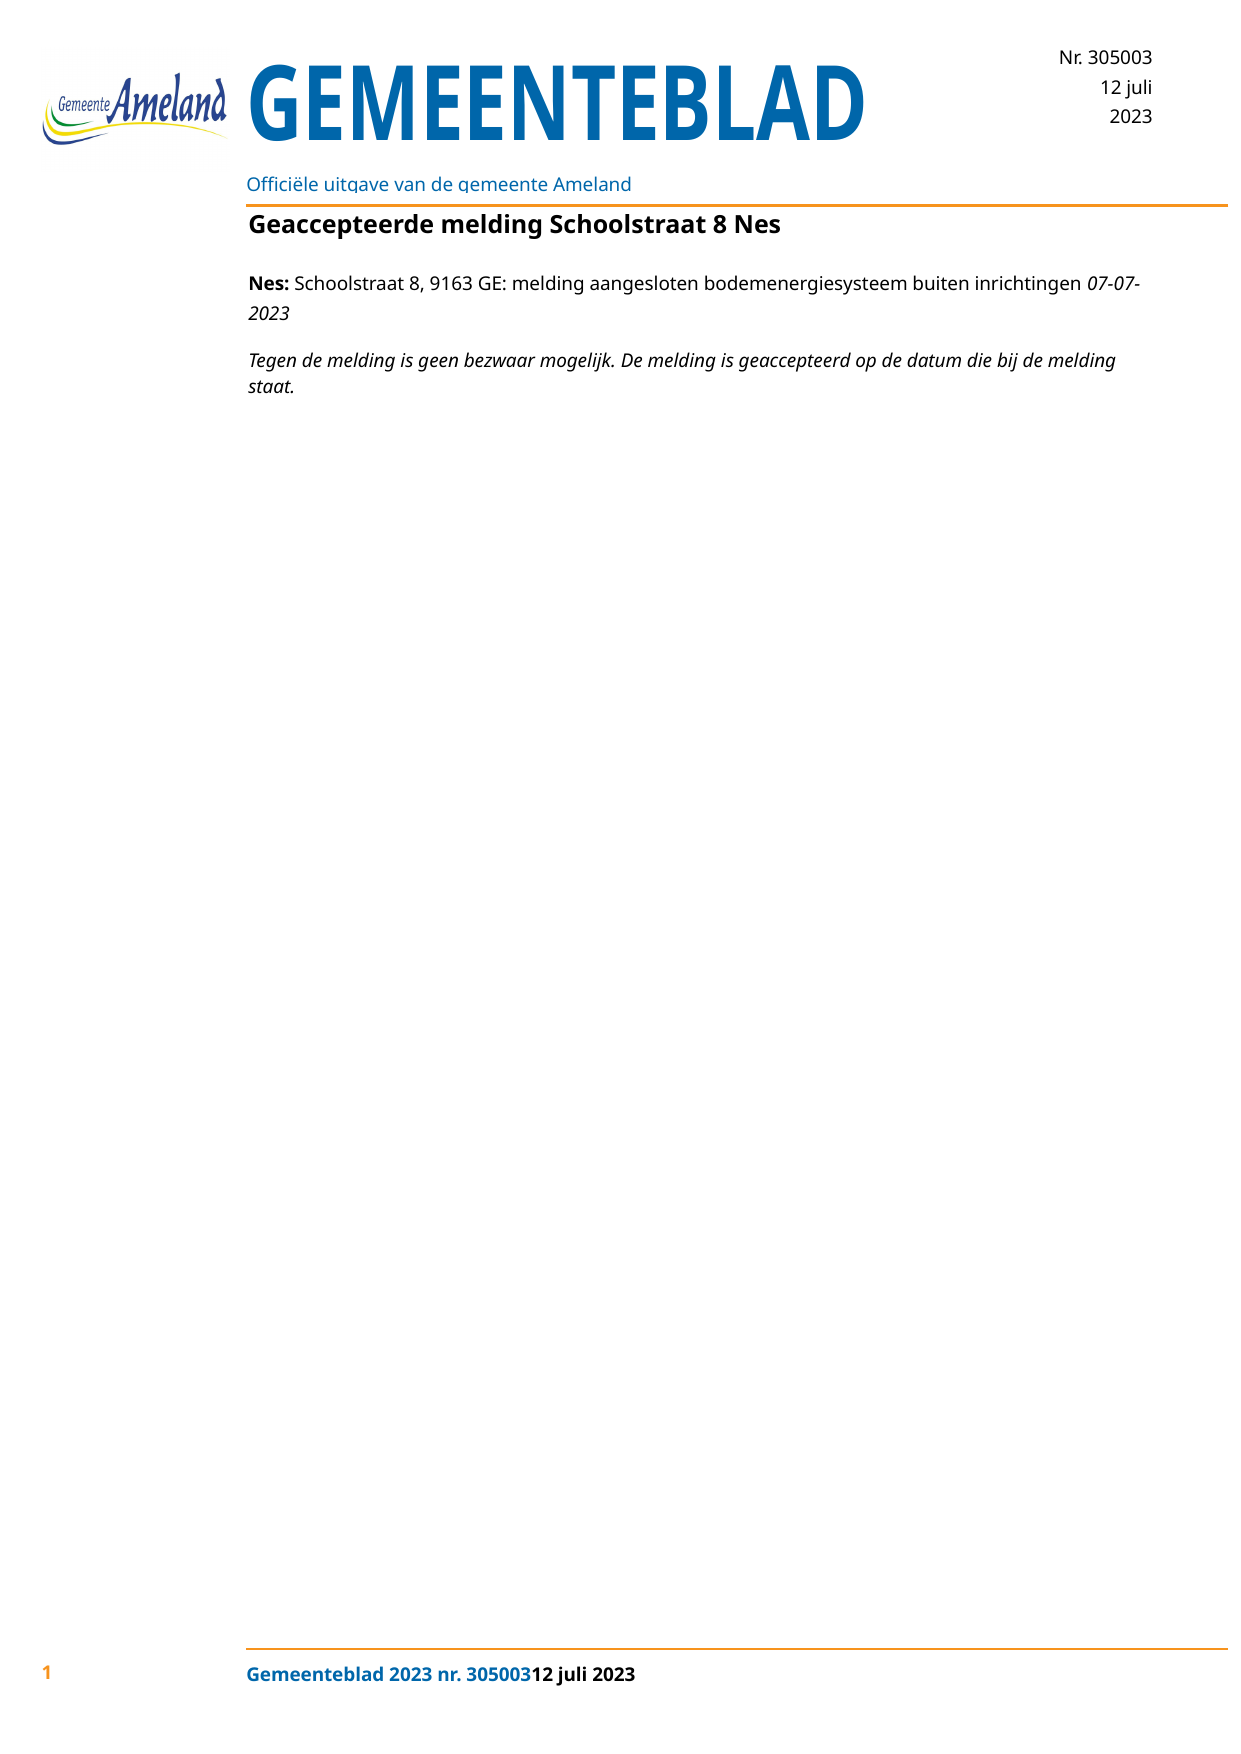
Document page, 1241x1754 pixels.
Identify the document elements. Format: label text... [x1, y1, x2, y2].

text Geaccepteerde melding Schoolstraat 8 Nes [248, 207, 1152, 241]
picture [41, 47, 231, 172]
text Nes: Schoolstraat 8, 9163 GE: melding aangesloten bodemenergiesysteem buiten inrichtingen 07-07-2023 [248, 270, 1152, 326]
text Tegen de melding is geen bezwaar mogelijk. De melding is geaccepteerd op de datum die bij de melding staat. [248, 348, 1152, 399]
